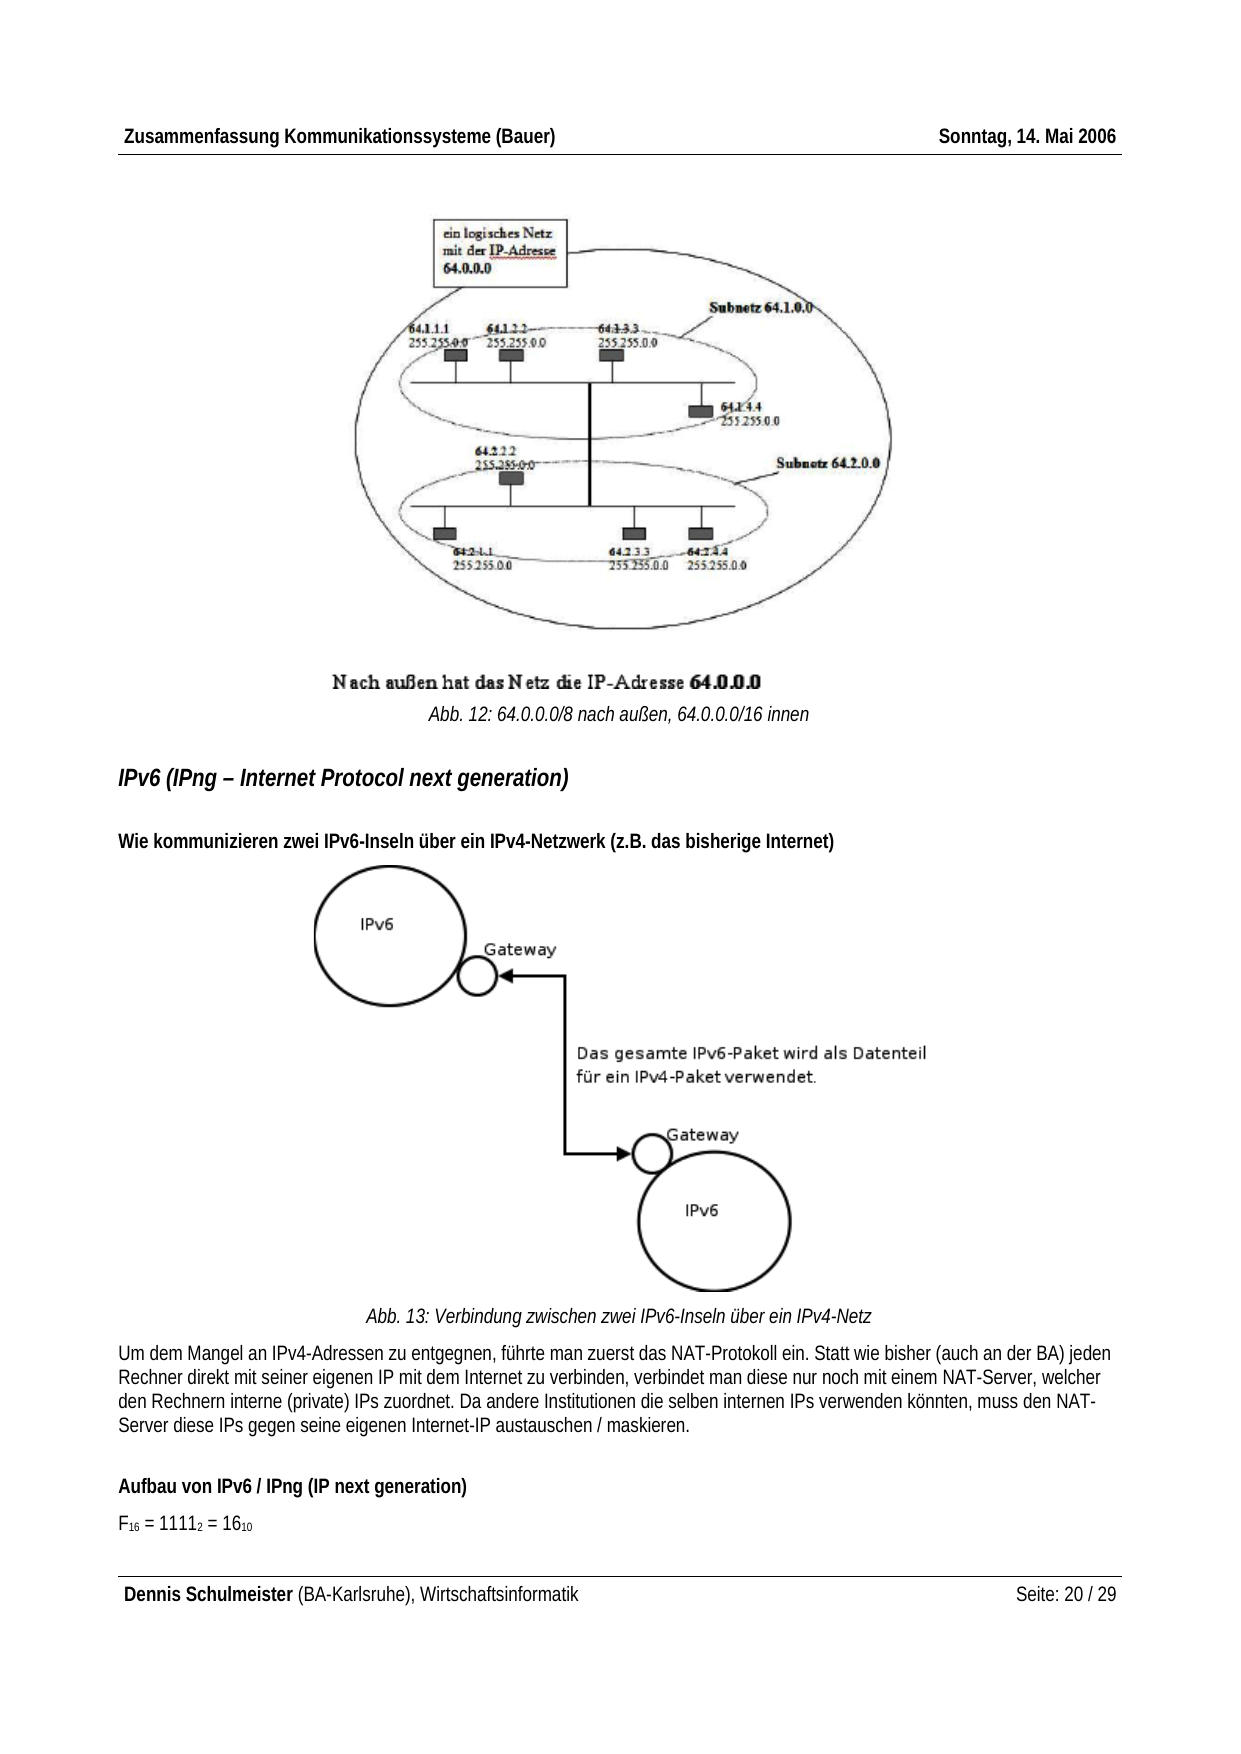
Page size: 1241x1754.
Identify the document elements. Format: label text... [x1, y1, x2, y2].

picture [313, 865, 927, 1292]
text F16 = 11112 = 1610 [118, 1510, 1122, 1534]
subtitle Wie kommunizieren zwei IPv6-Inseln über ein IPv4-Netzwerk (z.B. das bisherige Internet) [118, 829, 1122, 853]
text Abb. 12: 64.0.0.0/8 nach außen, 64.0.0.0/16 innen [118, 701, 1122, 725]
subtitle Aufbau von IPv6 / IPng (IP next generation) [118, 1474, 1122, 1498]
text Um dem Mangel an IPv4-Adressen zu entgegnen, führte man zuerst das NAT-Protokoll ein. Statt wie bisher (auch an der BA) jeden Rechner direkt mit seiner eigenen IP mit dem Internet zu verbinden, verbindet man diese nur noch mit einem NAT-Server, welcher den Rechnern interne (private) IPs zuordnet. Da andere Institutionen die selben internen IPs verwenden könnten, muss den NAT-Server diese IPs gegen seine eigenen Internet-IP austauschen / maskieren. [118, 1341, 1122, 1436]
text Abb. 13: Verbindung zwischen zwei IPv6-Inseln über ein IPv4-Netz [118, 1304, 1122, 1328]
subtitle IPv6 (IPng – Internet Protocol next generation) [118, 763, 1122, 792]
